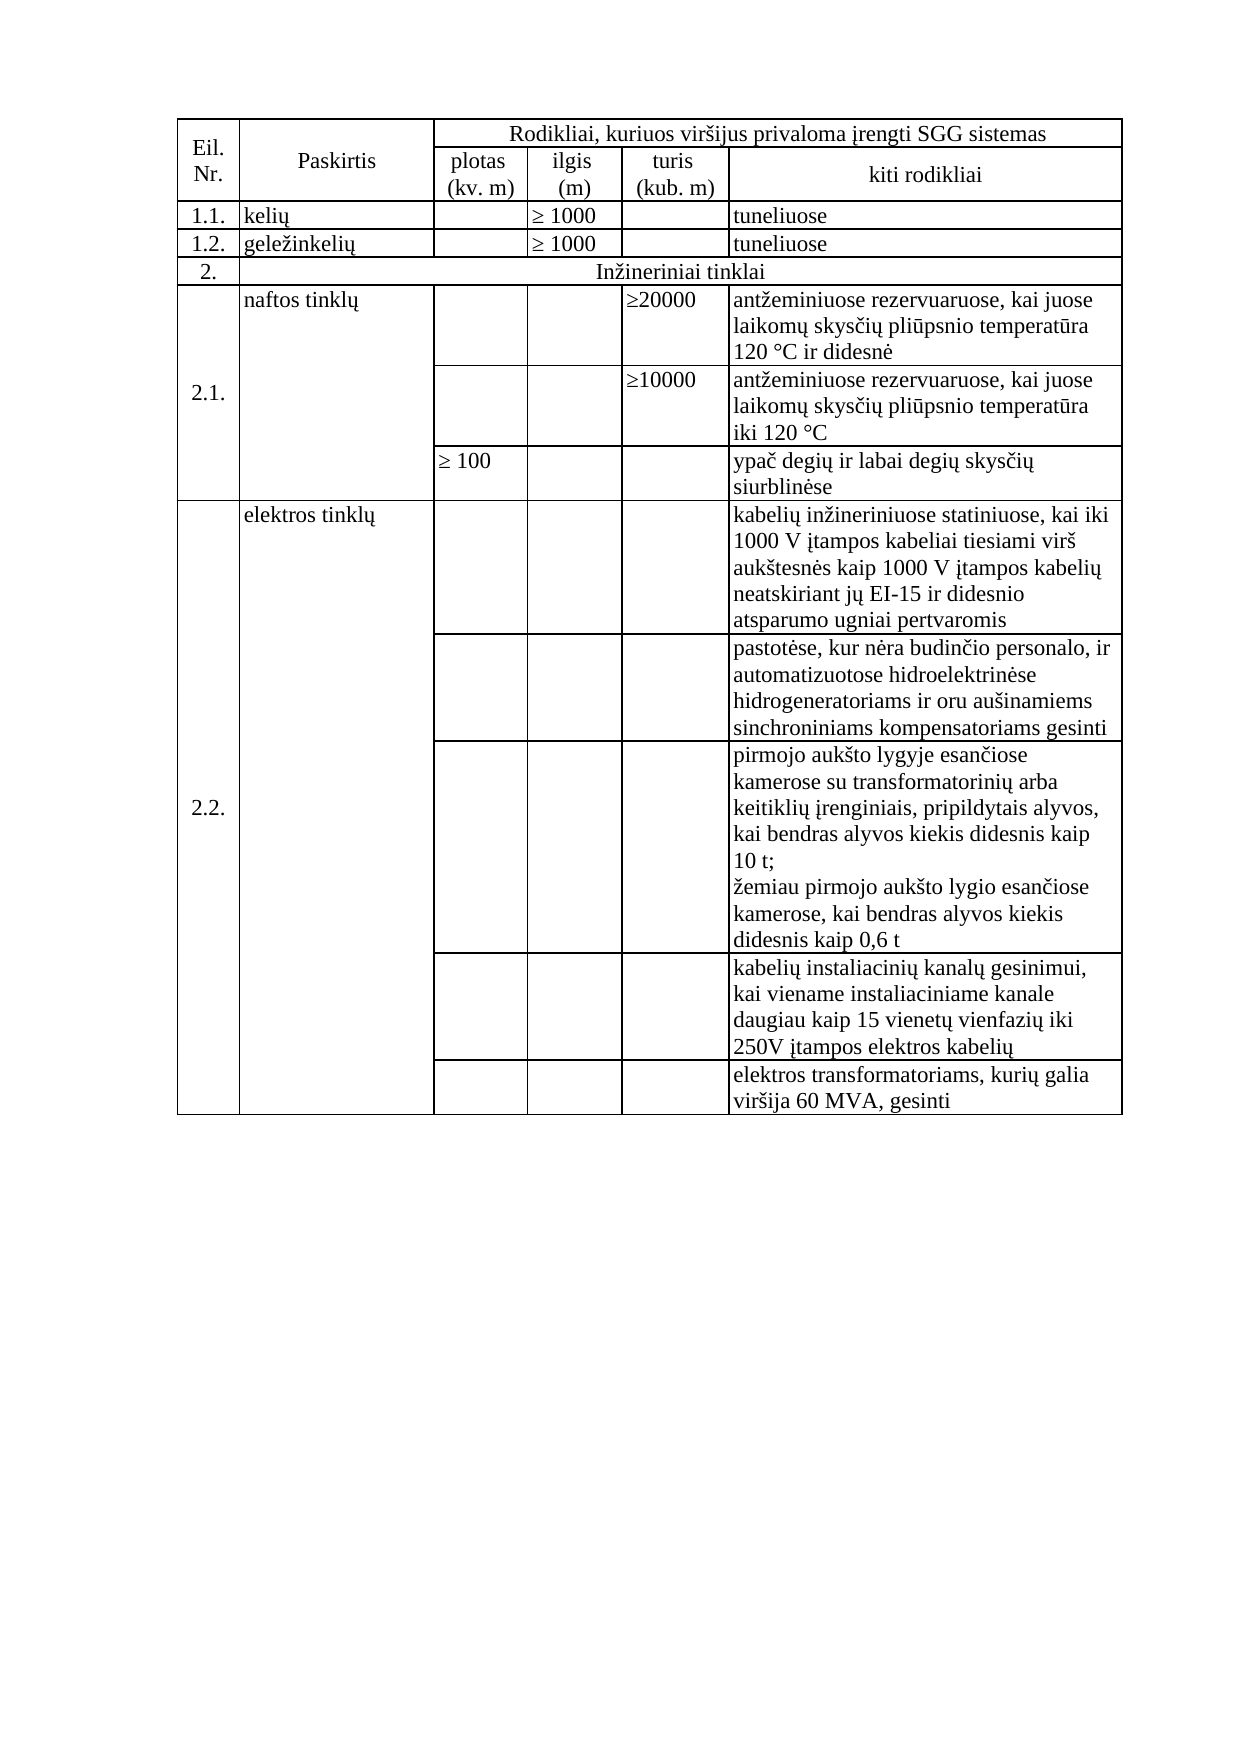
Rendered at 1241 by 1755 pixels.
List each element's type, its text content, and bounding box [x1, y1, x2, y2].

table_cell naftos tinklų [240, 286, 433, 499]
table_cell turis (kub. m) [623, 148, 728, 200]
table_cell kabelių inžineriniuose statiniuose, kai iki 1000 V įtampos kabeliai tiesiami virš aukštesnės kaip 1000 V įtampos kabelių neatskiriant jų EI-15 ir didesnio atsparumo ugniai pertvaromis [730, 501, 1121, 633]
table_cell ypač degių ir labai degių skysčių siurblinėse [730, 447, 1121, 499]
table_cell geležinkelių [240, 230, 433, 256]
table_cell tuneliuose [730, 202, 1121, 228]
table_cell kabelių instaliacinių kanalų gesinimui, kai viename instaliaciniame kanale daugiau kaip 15 vienetų vienfazių iki 250V įtampos elektros kabelių [730, 954, 1121, 1059]
table_cell 1.1. [178, 202, 239, 228]
table_cell ≥20000 [623, 286, 728, 365]
table_cell [623, 447, 728, 499]
table_cell antžeminiuose rezervuaruose, kai juose laikomų skysčių pliūpsnio temperatūra iki 120 °C [730, 366, 1121, 445]
table_cell [528, 954, 621, 1059]
table_cell [623, 742, 728, 952]
table_cell Inžineriniai tinklai [240, 258, 1121, 284]
table_header Paskirtis [240, 120, 433, 200]
table_cell [623, 501, 728, 633]
table_cell [435, 286, 527, 365]
table_cell ≥10000 [623, 366, 728, 445]
table_cell kiti rodikliai [730, 148, 1121, 200]
table_cell [528, 635, 621, 740]
table_header Eil. Nr. [178, 120, 239, 200]
table_cell [623, 230, 728, 256]
table_cell [528, 742, 621, 952]
table_cell elektros transformatoriams, kurių galia viršija 60 MVA, gesinti [730, 1061, 1121, 1113]
table_cell ≥ 100 [435, 447, 527, 499]
table_cell [435, 230, 527, 256]
table_cell [623, 954, 728, 1059]
table_cell [435, 635, 527, 740]
table_cell pirmojo aukšto lygyje esančiose kamerose su transformatorinių arba keitiklių įrenginiais, pripildytais alyvos, kai bendras alyvos kiekis didesnis kaip 10 t; žemiau pirmojo aukšto lygio esančiose kamerose, kai bendras alyvos kiekis didesnis kaip 0,6 t [730, 742, 1121, 952]
table_cell [528, 286, 621, 365]
table_cell 2.2. [178, 501, 239, 1113]
table_cell [528, 366, 621, 445]
table_cell elektros tinklų [240, 501, 433, 1113]
table_cell [435, 954, 527, 1059]
table_cell [435, 202, 527, 228]
table_cell 2. [178, 258, 239, 284]
table_cell [435, 742, 527, 952]
table_cell tuneliuose [730, 230, 1121, 256]
table_cell 1.2. [178, 230, 239, 256]
table_cell [623, 635, 728, 740]
table_cell kelių [240, 202, 433, 228]
table_cell pastotėse, kur nėra budinčio personalo, ir automatizuotose hidroelektrinėse hidrogeneratoriams ir oru aušinamiems sinchroniniams kompensatoriams gesinti [730, 635, 1121, 740]
table_cell [623, 1061, 728, 1113]
table_cell ≥ 1000 [528, 202, 621, 228]
table_cell 2.1. [178, 286, 239, 499]
table_cell plotas (kv. m) [435, 148, 527, 200]
table_cell [435, 366, 527, 445]
table_header Rodikliai, kuriuos viršijus privaloma įrengti SGG sistemas [435, 120, 1121, 146]
table_cell [528, 501, 621, 633]
table_cell ilgis (m) [528, 148, 621, 200]
table_cell [528, 1061, 621, 1113]
table_cell [435, 1061, 527, 1113]
table_cell ≥ 1000 [528, 230, 621, 256]
table_cell [623, 202, 728, 228]
table_cell [528, 447, 621, 499]
table_cell antžeminiuose rezervuaruose, kai juose laikomų skysčių pliūpsnio temperatūra 120 °C ir didesnė [730, 286, 1121, 365]
table_cell [435, 501, 527, 633]
